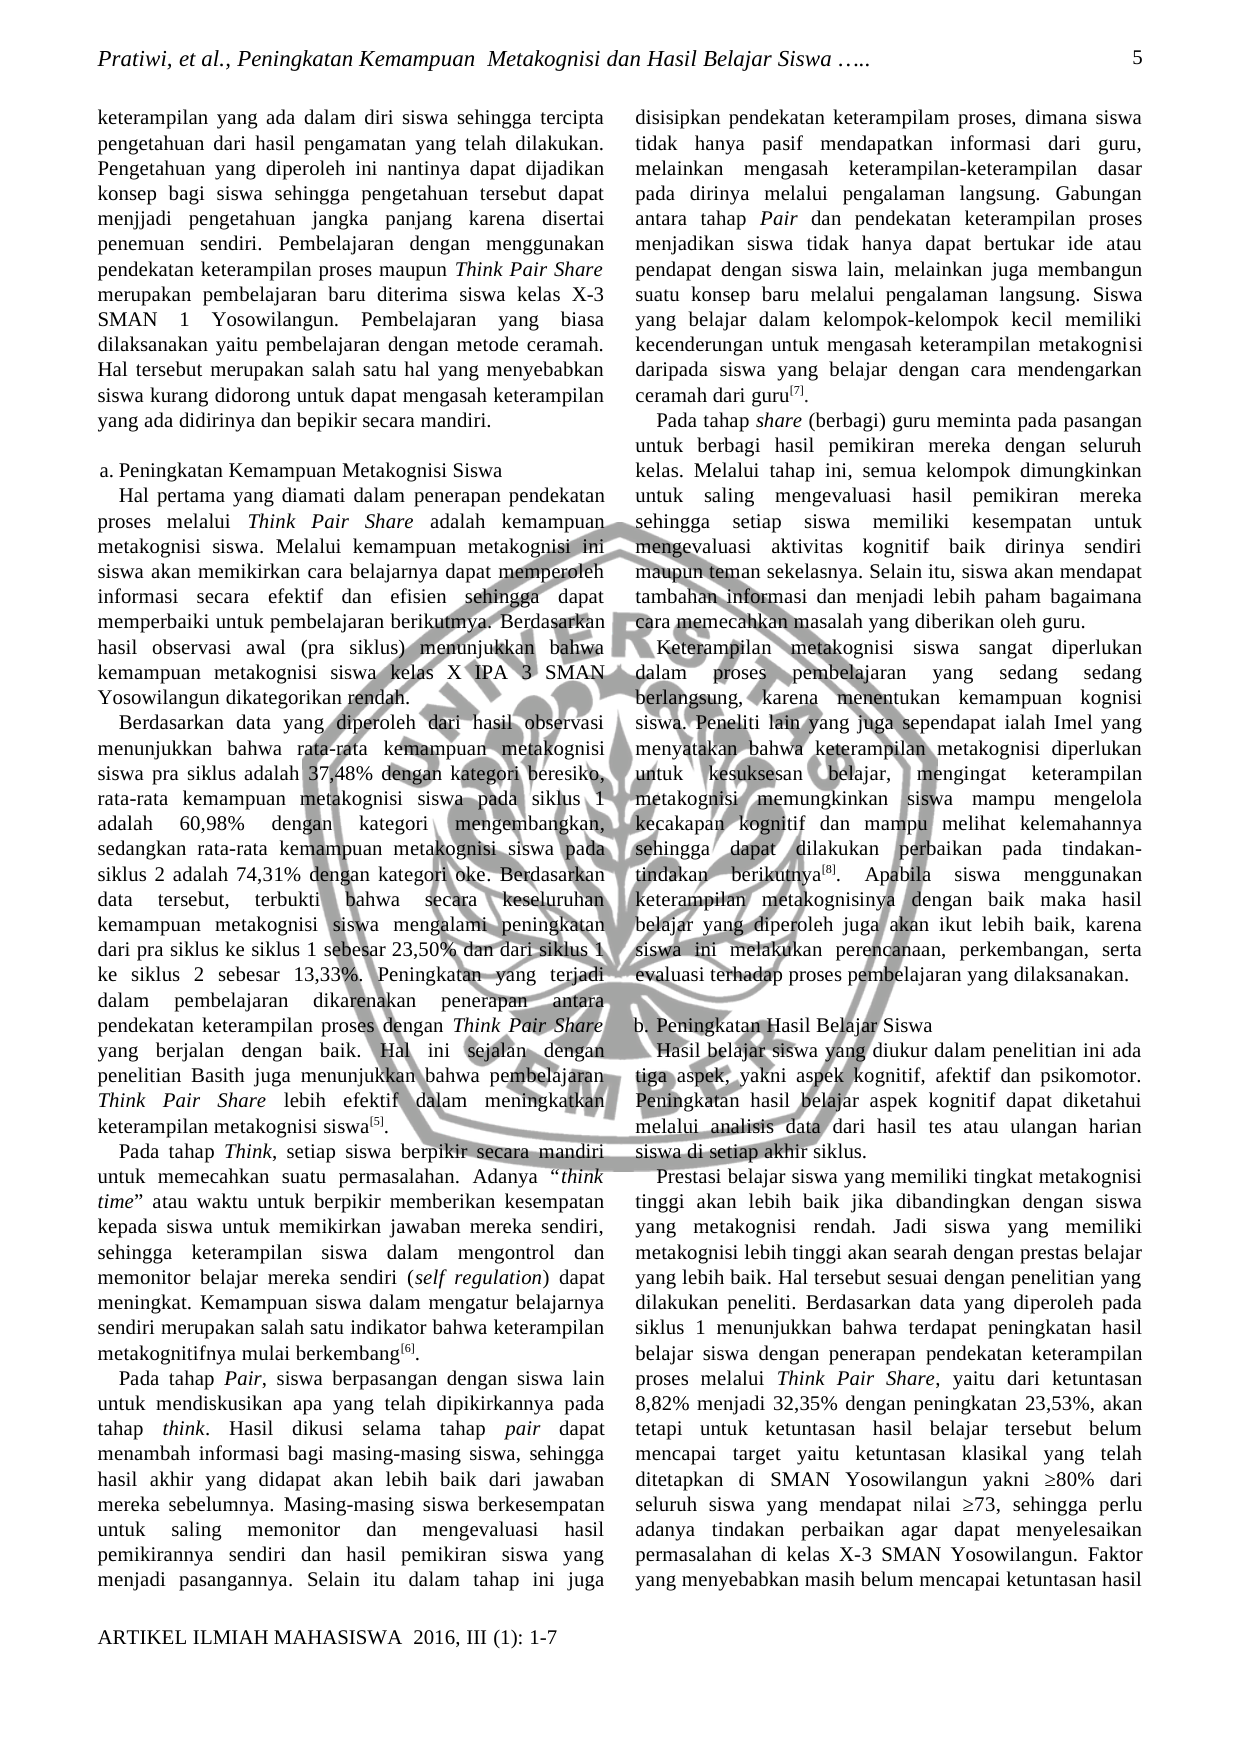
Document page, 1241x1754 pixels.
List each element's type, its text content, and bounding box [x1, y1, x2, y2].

text Pada tahap Pair, siswa berpasangan dengan siswa lain untuk mendiskusikan apa yang telah dipikirkannya pada tahap think. Hasil dikusi selama tahap pair dapat menambah informasi bagi masing-masing siswa, sehingga hasil akhir yang didapat akan lebih baik dari jawaban mereka sebelumnya. Masing-masing siswa berkesempatan untuk saling memonitor dan mengevaluasi hasil pemikirannya sendiri dan hasil pemikiran siswa yang menjadi pasangannya. Selain itu dalam tahap ini juga [97, 1366, 605, 1591]
text disisipkan pendekatan keterampilam proses, dimana siswa tidak hanya pasif mendapatkan informasi dari guru, melainkan mengasah keterampilan-keterampilan dasar pada dirinya melalui pengalaman langsung. Gabungan antara tahap Pair dan pendekatan keterampilan proses menjadikan siswa tidak hanya dapat bertukar ide atau pendapat dengan siswa lain, melainkan juga membangun suatu konsep baru melalui pengalaman langsung. Siswa yang belajar dalam kelompok-kelompok kecil memiliki kecenderungan untuk mengasah keterampilan metakognisi daripada siswa yang belajar dengan cara mendengarkan ceramah dari guru[7]. [635, 105, 1143, 406]
text Berdasarkan data yang diperoleh dari hasil observasi menunjukkan bahwa rata-rata kemampuan metakognisi siswa pra siklus adalah 37,48% dengan kategori beresiko, rata-rata kemampuan metakognisi siswa pada siklus 1 adalah 60,98% dengan kategori mengembangkan, sedangkan rata-rata kemampuan metakognisi siswa pada siklus 2 adalah 74,31% dengan kategori oke. Berdasarkan data tersebut, terbukti bahwa secara keseluruhan kemampuan metakognisi siswa mengalami peningkatan dari pra siklus ke siklus 1 sebesar 23,50% dan dari siklus 1 ke siklus 2 sebesar 13,33%. Peningkatan yang terjadi dalam pembelajaran dikarenakan penerapan antara pendekatan keterampilan proses dengan Think Pair Share yang berjalan dengan baik. Hal ini sejalan dengan penelitian Basith juga menunjukkan bahwa pembelajaran Think Pair Share lebih efektif dalam meningkatkan keterampilan metakognisi siswa[5]. [97, 710, 605, 1137]
picture [229, 447, 1011, 1247]
text Pada tahap Think, setiap siswa berpikir secara mandiri untuk memecahkan suatu permasalahan. Adanya “think time” atau waktu untuk berpikir memberikan kesempatan kepada siswa untuk memikirkan jawaban mereka sendiri, sehingga keterampilan siswa dalam mengontrol dan memonitor belajar mereka sendiri (self regulation) dapat meningkat. Kemampuan siswa dalam mengatur belajarnya sendiri merupakan salah satu indikator bahwa keterampilan metakognitifnya mulai berkembang[6]. [97, 1139, 605, 1364]
text Hal pertama yang diamati dalam penerapan pendekatan proses melalui Think Pair Share adalah kemampuan metakognisi siswa. Melalui kemampuan metakognisi ini siswa akan memikirkan cara belajarnya dapat memperoleh informasi secara efektif dan efisien sehingga dapat memperbaiki untuk pembelajaran berikutmya. Berdasarkan hasil observasi awal (pra siklus) menunjukkan bahwa kemampuan metakognisi siswa kelas X IPA 3 SMAN Yosowilangun dikategorikan rendah. [97, 483, 605, 709]
text Pada tahap share (berbagi) guru meminta pada pasangan untuk berbagi hasil pemikiran mereka dengan seluruh kelas. Melalui tahap ini, semua kelompok dimungkinkan untuk saling mengevaluasi hasil pemikiran mereka sehingga setiap siswa memiliki kesempatan untuk mengevaluasi aktivitas kognitif baik dirinya sendiri maupun teman sekelasnya. Selain itu, siswa akan mendapat tambahan informasi dan menjadi lebih paham bagaimana cara memecahkan masalah yang diberikan oleh guru. [635, 408, 1143, 633]
text b. Peningkatan Hasil Belajar Siswa [633, 1013, 1143, 1037]
text Keterampilan metakognisi siswa sangat diperlukan dalam proses pembelajaran yang sedang sedang berlangsung, karena menentukan kemampuan kognisi siswa. Peneliti lain yang juga sependapat ialah Imel yang menyatakan bahwa keterampilan metakognisi diperlukan untuk kesuksesan belajar, mengingat keterampilan metakognisi memungkinkan siswa mampu mengelola kecakapan kognitif dan mampu melihat kelemahannya sehingga dapat dilakukan perbaikan pada tindakan-tindakan berikutnya[8]. Apabila siswa menggunakan keterampilan metakognisinya dengan baik maka hasil belajar yang diperoleh juga akan ikut lebih baik, karena siswa ini melakukan perencanaan, perkembangan, serta evaluasi terhadap proses pembelajaran yang dilaksanakan. [635, 634, 1143, 986]
text Hasil belajar siswa yang diukur dalam penelitian ini ada tiga aspek, yakni aspek kognitif, afektif dan psikomotor. Peningkatan hasil belajar aspek kognitif dapat diketahui melalui analisis data dari hasil tes atau ulangan harian siswa di setiap akhir siklus. [635, 1038, 1143, 1163]
text a. Peningkatan Kemampuan Metakognisi Siswa [97, 458, 605, 482]
text keterampilan yang ada dalam diri siswa sehingga tercipta pengetahuan dari hasil pengamatan yang telah dilakukan. Pengetahuan yang diperoleh ini nantinya dapat dijadikan konsep bagi siswa sehingga pengetahuan tersebut dapat menjjadi pengetahuan jangka panjang karena disertai penemuan sendiri. Pembelajaran dengan menggunakan pendekatan keterampilan proses maupun Think Pair Share merupakan pembelajaran baru diterima siswa kelas X-3 SMAN 1 Yosowilangun. Pembelajaran yang biasa dilaksanakan yaitu pembelajaran dengan metode ceramah. Hal tersebut merupakan salah satu hal yang menyebabkan siswa kurang didorong untuk dapat mengasah keterampilan yang ada didirinya dan bepikir secara mandiri. [97, 105, 605, 432]
text Prestasi belajar siswa yang memiliki tingkat metakognisi tinggi akan lebih baik jika dibandingkan dengan siswa yang metakognisi rendah. Jadi siswa yang memiliki metakognisi lebih tinggi akan searah dengan prestas belajar yang lebih baik. Hal tersebut sesuai dengan penelitian yang dilakukan peneliti. Berdasarkan data yang diperoleh pada siklus 1 menunjukkan bahwa terdapat peningkatan hasil belajar siswa dengan penerapan pendekatan keterampilan proses melalui Think Pair Share, yaitu dari ketuntasan 8,82% menjadi 32,35% dengan peningkatan 23,53%, akan tetapi untuk ketuntasan hasil belajar tersebut belum mencapai target yaitu ketuntasan klasikal yang telah ditetapkan di SMAN Yosowilangun yakni ≥80% dari seluruh siswa yang mendapat nilai ≥73, sehingga perlu adanya tindakan perbaikan agar dapat menyelesaikan permasalahan di kelas X-3 SMAN Yosowilangun. Faktor yang menyebabkan masih belum mencapai ketuntasan hasil [635, 1164, 1143, 1591]
